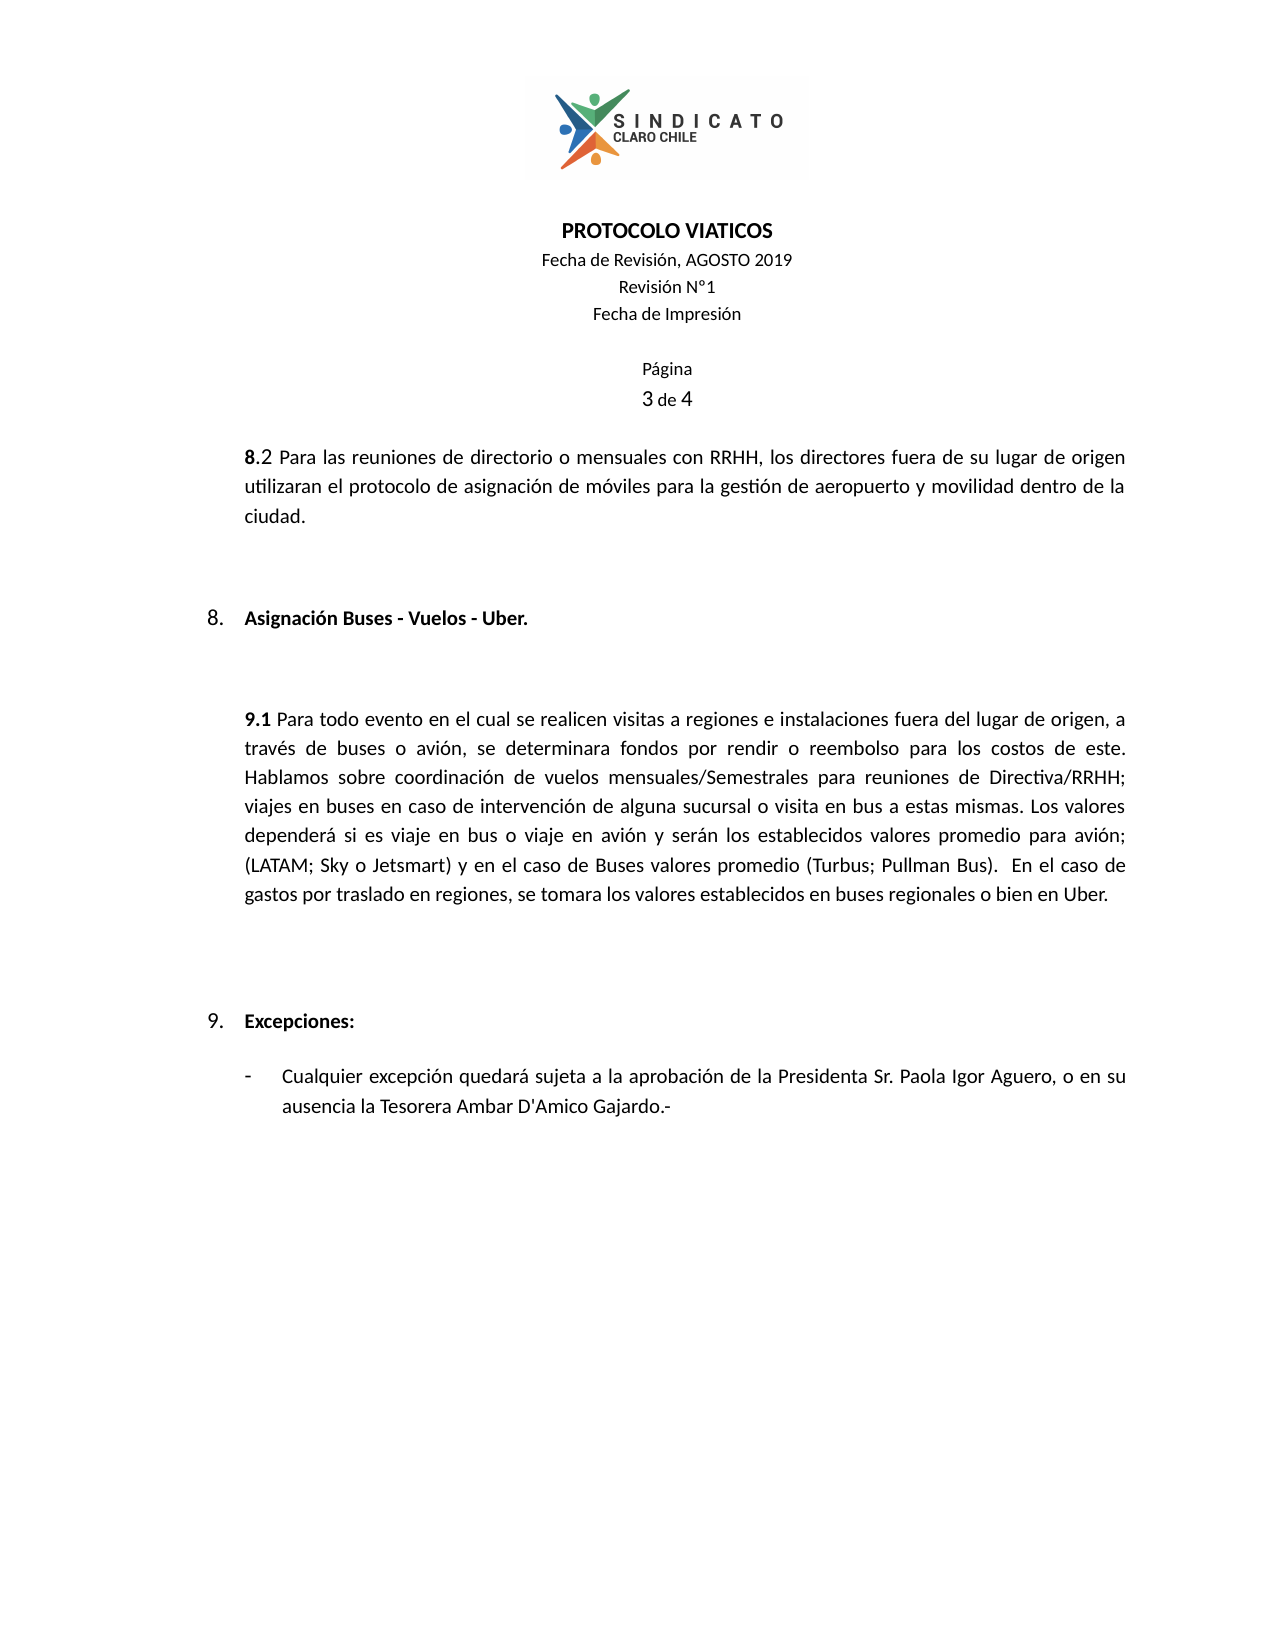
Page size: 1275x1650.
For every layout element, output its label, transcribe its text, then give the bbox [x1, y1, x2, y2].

list Excepciones: [207, 1007, 1127, 1034]
list Asignación Buses - Vuelos - Uber. [207, 603, 1127, 631]
list 9.1 Para todo evento en el cual se realicen visitas a regiones e instalaciones fuera del lugar de origen, a través de buses o avión, se determinara fondos por rendir o reembolso para los costos de este. Hablamos sobre coordinación de vuelos mensuales/Semestrales para reuniones de Directiva/RRHH; viajes en buses en caso de intervención de alguna sucursal o visita en bus a estas mismas. Los valores dependerá si es viaje en bus o viaje en avión y serán los establecidos valores promedio para avión; (LATAM; Sky o Jetsmart) y en el caso de Buses valores promedio (Turbus; Pullman Bus). En el caso de gastos por traslado en regiones, se tomara los valores establecidos en buses regionales o bien en Uber. [244, 706, 1127, 906]
text 8.2 Para las reuniones de directorio o mensuales con RRHH, los directores fuera de su lugar de origen utilizaran el protocolo de asignación de móviles para la gestión de aeropuerto y movilidad dentro de la ciudad. [244, 442, 1127, 528]
list Cualquier excepción quedará sujeta a la aprobación de la Presidenta Sr. Paola Igor Aguero, o en su ausencia la Tesorera Ambar D'Amico Gajardo.- [244, 1061, 1127, 1118]
